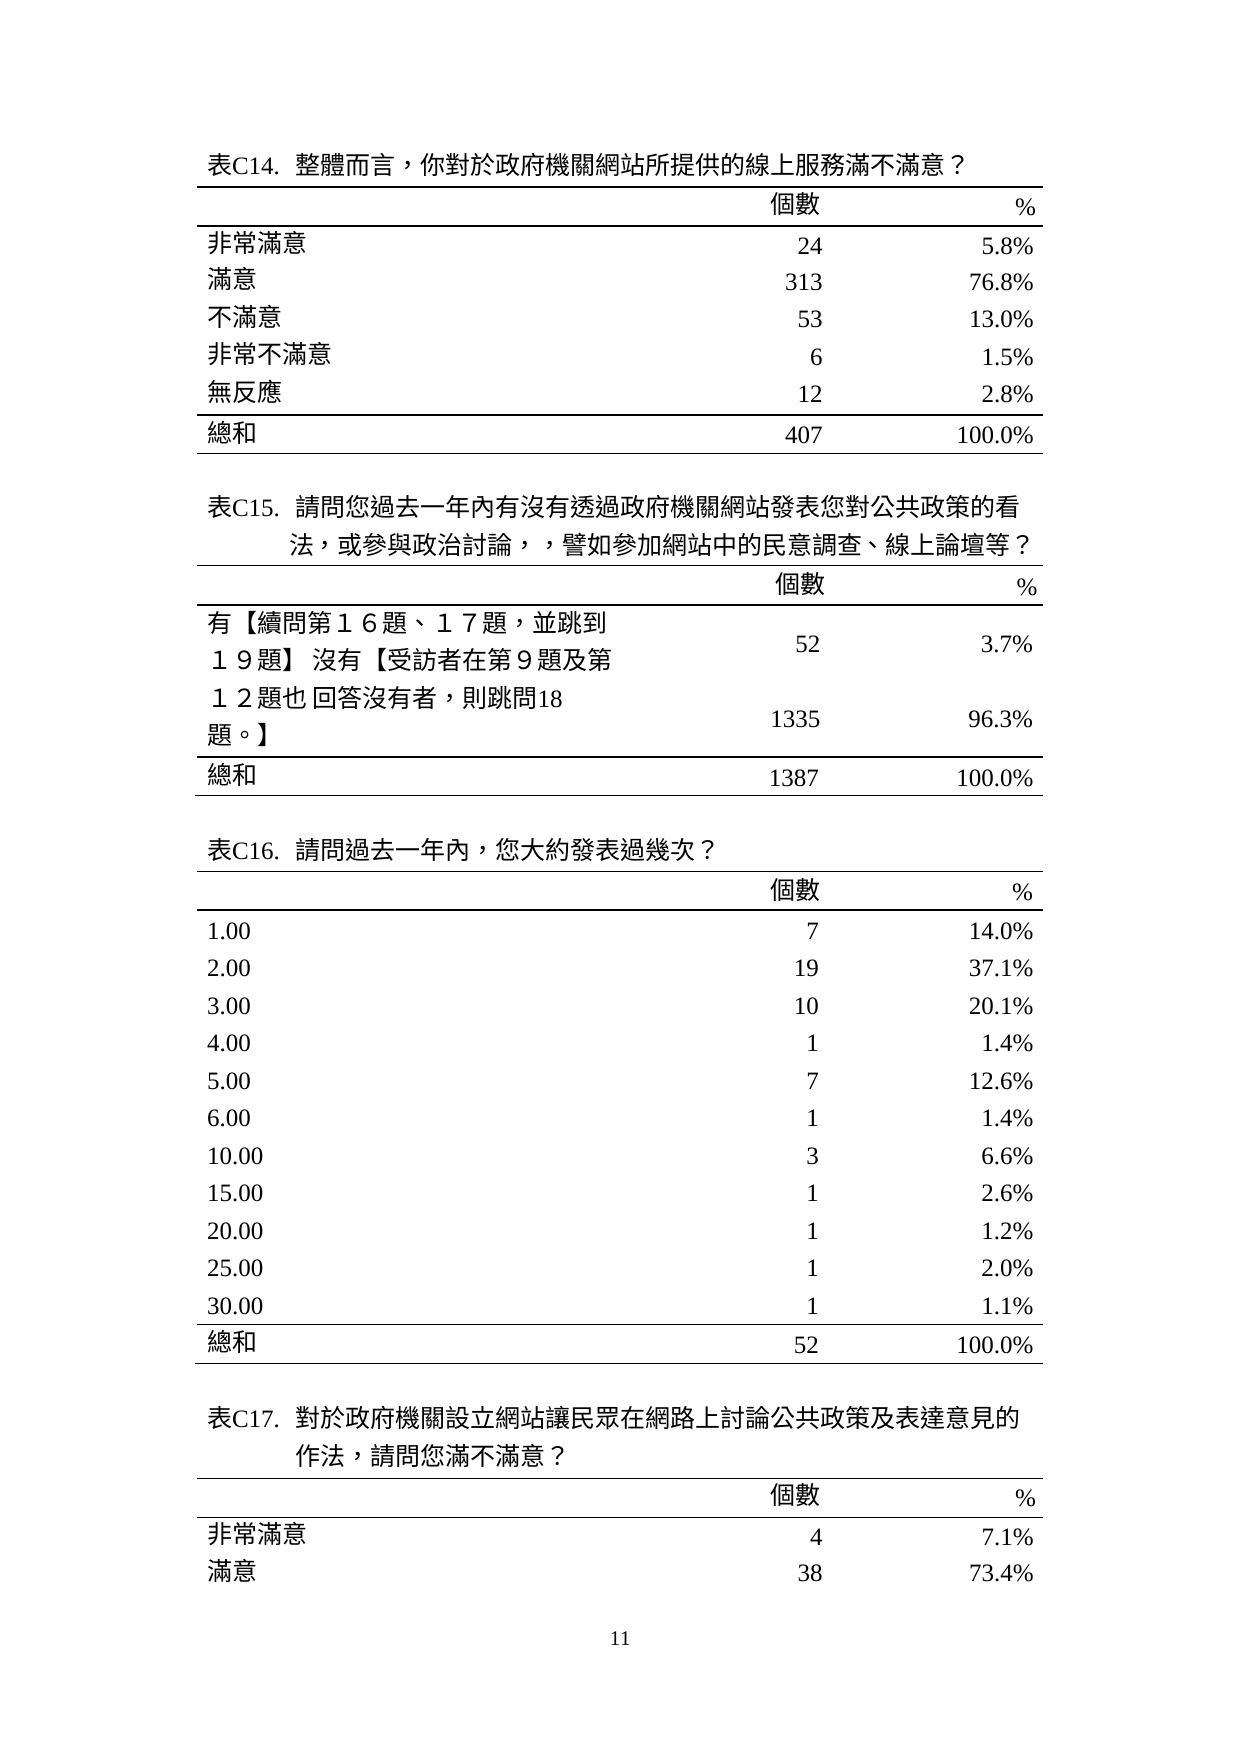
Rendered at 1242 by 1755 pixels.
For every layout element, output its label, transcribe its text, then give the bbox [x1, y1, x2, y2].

table_cell 24 [551, 227, 888, 263]
text 20.00 1 1.2% [207, 1216, 1069, 1244]
table_cell 313 [551, 264, 888, 301]
table_cell 13.0% [888, 301, 1043, 338]
table_cell 38 [539, 1555, 894, 1597]
text 6.00 1 1.4% [207, 1103, 1069, 1132]
text 總和 1387 100.0% [207, 752, 1069, 790]
text 10.00 3 6.6% [207, 1141, 1069, 1169]
table_cell 2.8% [888, 376, 1043, 414]
table_header [197, 188, 551, 225]
table_cell 76.8% [888, 264, 1043, 301]
table_header 個數 [539, 1479, 894, 1516]
table_cell 5.8% [888, 227, 1043, 263]
text 表C15. 請問您過去一年內有沒有透過政府機關網站發表您對公共政策的看 [207, 490, 1069, 523]
table_cell 1.5% [888, 339, 1043, 376]
text 有【續問第１６題、１７題，並跳到 [207, 606, 614, 639]
table_cell 滿意 [197, 264, 551, 301]
text 4.00 1 1.4% [207, 1028, 1069, 1057]
text 個數 % [770, 862, 1069, 905]
text 1.00 7 14.0% [207, 916, 1069, 944]
text 2.00 19 37.1% [207, 953, 1069, 982]
table_cell 滿意 [197, 1555, 538, 1597]
table_header 個數 [551, 188, 888, 225]
text 15.00 1 2.6% [207, 1178, 1069, 1207]
table_header [197, 1479, 538, 1516]
table_cell 非常不滿意 [197, 339, 551, 376]
text 個數 % [175, 560, 1037, 600]
text 總和 52 100.0% [207, 1319, 1069, 1358]
text 表C16. 請問過去一年內，您大約發表過幾次？ [207, 833, 728, 866]
text 25.00 1 2.0% [207, 1253, 1069, 1282]
text 1335 96.3% [770, 704, 1069, 733]
table_cell 6 [551, 339, 888, 376]
table_cell 7.1% [895, 1518, 1043, 1554]
table_cell 407 [551, 416, 888, 453]
table_cell 非常滿意 [197, 227, 551, 263]
table_cell 無反應 [197, 376, 551, 414]
text 作法，請問您滿不滿意？ [295, 1434, 1069, 1471]
text 30.00 1 1.1% [207, 1291, 1069, 1319]
table_cell 不滿意 [197, 301, 551, 338]
table_cell 73.4% [895, 1555, 1043, 1597]
text 52 3.7% [795, 629, 1069, 658]
table_cell 12 [551, 376, 888, 414]
table_cell 總和 [197, 416, 551, 453]
text 3.00 10 20.1% [207, 991, 1069, 1019]
table_cell 100.0% [888, 416, 1043, 453]
table_cell 非常滿意 [197, 1518, 538, 1554]
table_header % [888, 188, 1043, 225]
text [207, 600, 614, 604]
text 法，或參與政治討論，，譬如參加網站中的民意調查、線上論壇等？ [175, 523, 1036, 560]
text 5.00 7 12.6% [207, 1066, 1069, 1094]
table_cell 4 [539, 1518, 894, 1554]
text 表C14. 整體而言，你對於政府機關網站所提供的線上服務滿不滿意？ [207, 144, 1069, 179]
text １９題】 沒有【受訪者在第９題及第１２題也 回答沒有者，則跳問18題。】 [207, 640, 615, 752]
table_cell 53 [551, 301, 888, 338]
text 表C17. 對於政府機關設立網站讓民眾在網路上討論公共政策及表達意見的 [207, 1401, 1069, 1434]
table_header % [895, 1479, 1043, 1516]
